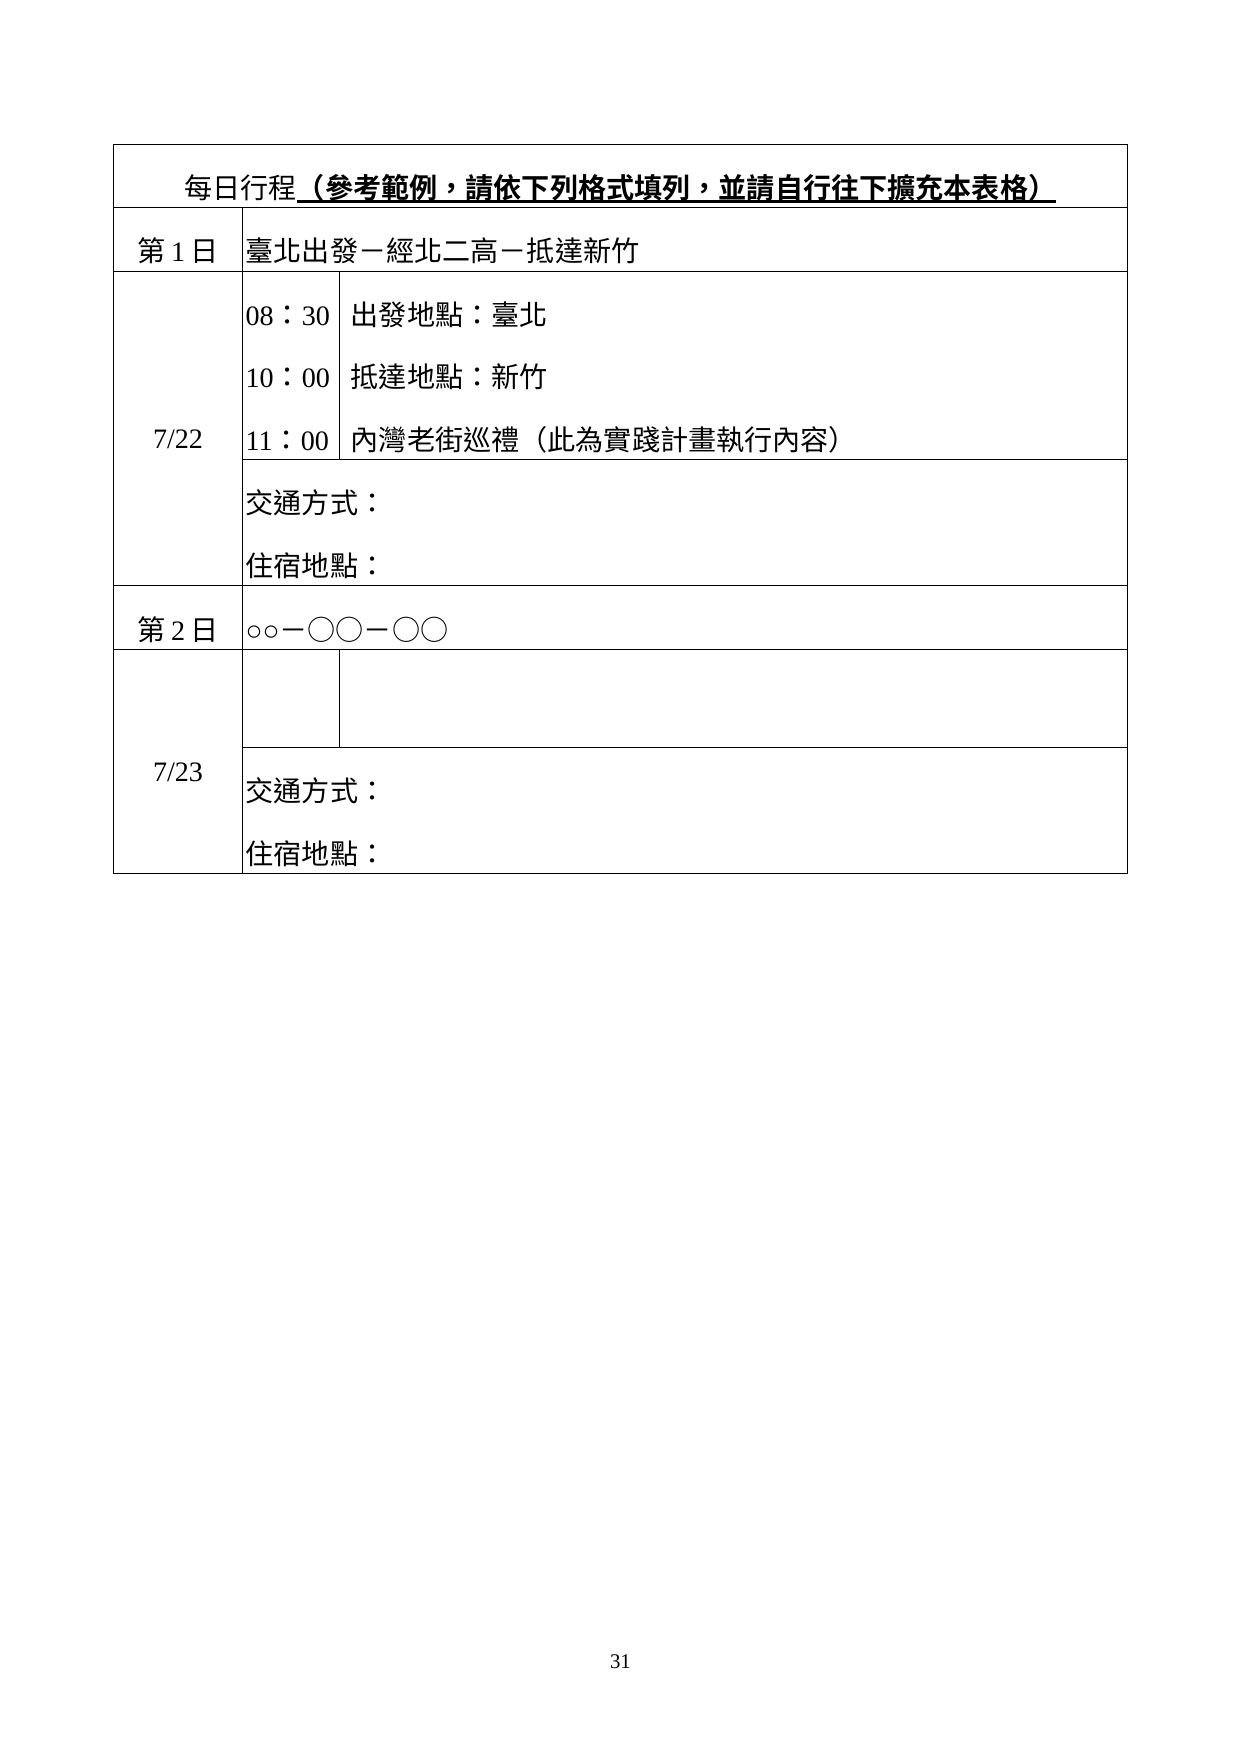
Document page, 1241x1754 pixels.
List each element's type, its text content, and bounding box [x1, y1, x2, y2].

table_cell 第2日 [114, 586, 242, 649]
table_cell [243, 650, 339, 747]
table_cell 7/22 [114, 272, 242, 585]
table_header 每日行程（參考範例，請依下列格式填列，並請自行往下擴充本表格） [114, 145, 1127, 207]
table_cell 第1日 [114, 208, 242, 271]
table_cell 出發地點：臺北 抵達地點：新竹 內灣老街巡禮（此為實踐計畫執行內容） [340, 272, 1127, 459]
table_cell 交通方式： 住宿地點： [243, 748, 1127, 873]
table_cell 7/23 [114, 650, 242, 873]
table_cell ○○－○○－○○ [243, 586, 1127, 649]
table_cell 臺北出發－經北二高－抵達新竹 [243, 208, 1127, 271]
table_cell [340, 650, 1127, 747]
table_cell 交通方式： 住宿地點： [243, 460, 1127, 585]
table_cell 08：30 10：00 11：00 [243, 272, 339, 459]
